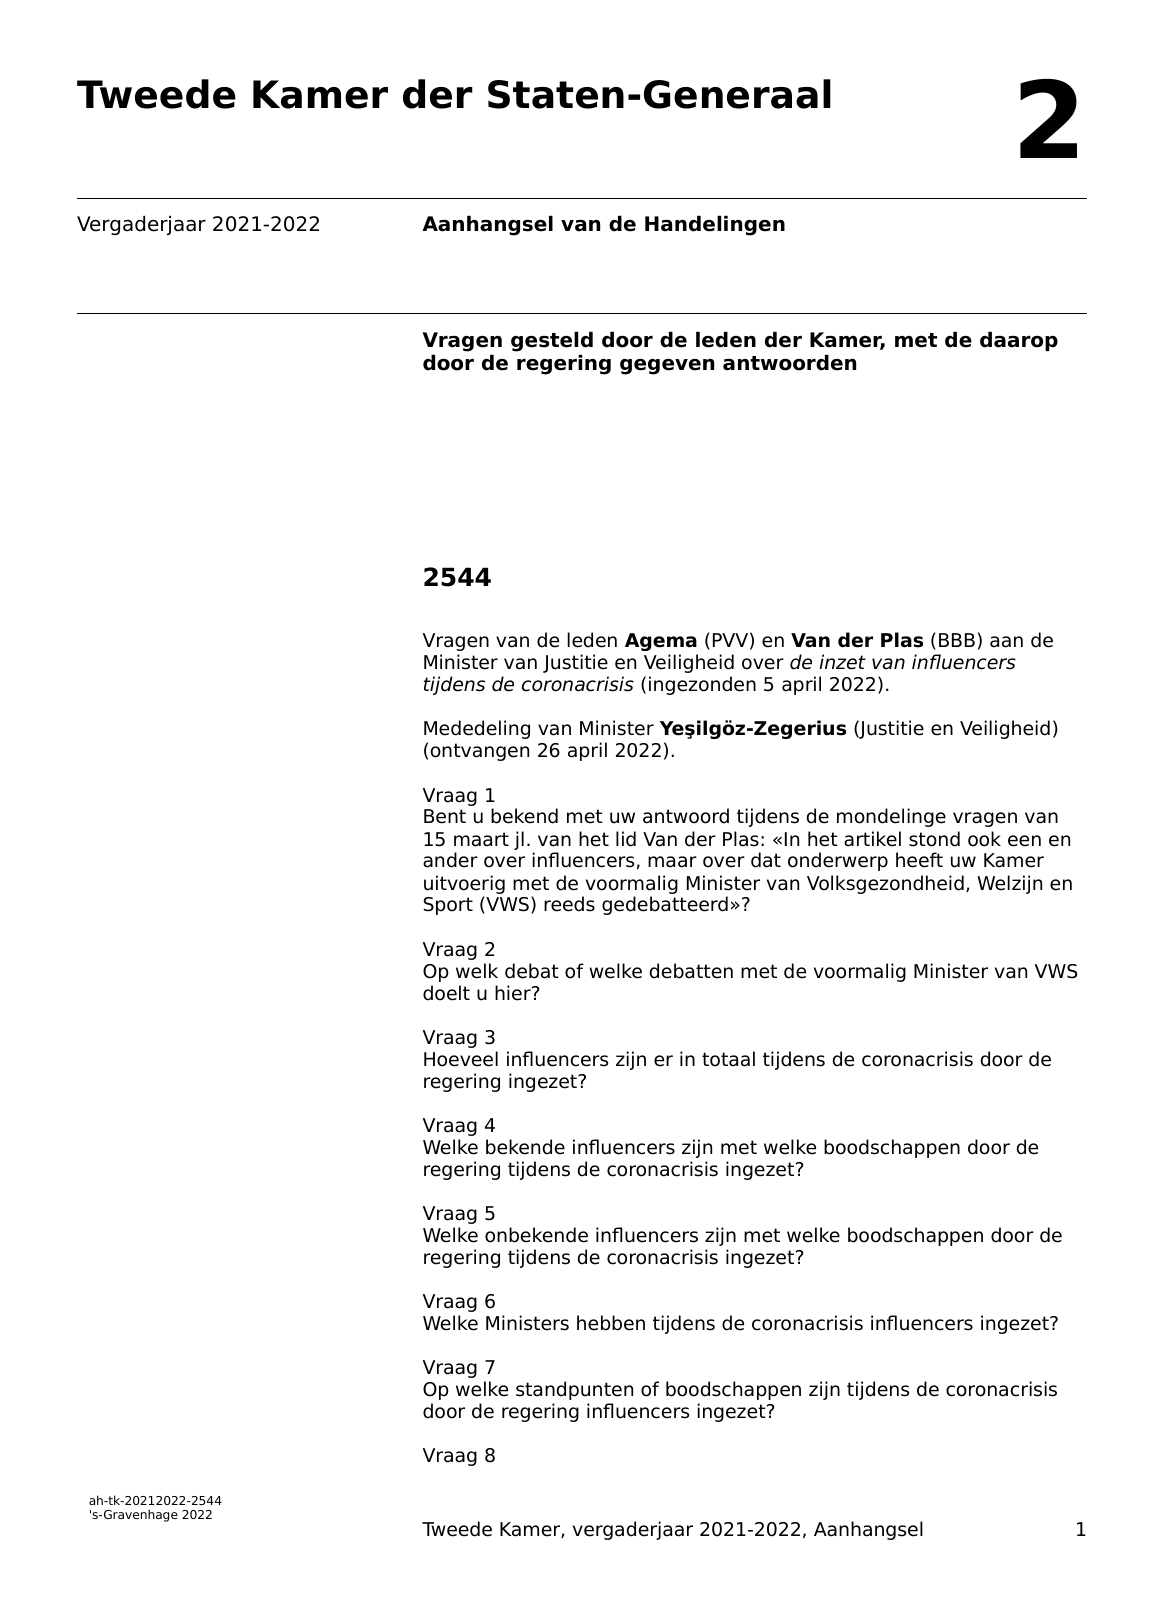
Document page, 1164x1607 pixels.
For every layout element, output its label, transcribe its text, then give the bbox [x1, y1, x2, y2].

text Vraag 6 [422, 1291, 1087, 1313]
text Vraag 5 [422, 1203, 1087, 1225]
text Vraag 8 [422, 1445, 1087, 1467]
table_cell Vragen gesteld door de leden der Kamer, met de daarop door de regering gegeven antwoorden [422, 314, 1087, 375]
text Welke Ministers hebben tijdens de coronacrisis influencers ingezet? [422, 1313, 1087, 1335]
text Op welk debat of welke debatten met de voormalig Minister van VWS doelt u hier? [422, 961, 1087, 1004]
text Hoeveel influencers zijn er in totaal tijdens de coronacrisis door de regering ingezet? [422, 1049, 1087, 1093]
text Welke onbekende influencers zijn met welke boodschappen door de regering tijdens de coronacrisis ingezet? [422, 1225, 1087, 1269]
text ah-tk-20212022-2544 [88, 1494, 323, 1508]
table_header 2 [886, 59, 1087, 198]
table_cell [77, 314, 422, 375]
text Bent u bekend met uw antwoord tijdens de mondelinge vragen van 15 maart jl. van het lid Van der Plas: «In het artikel stond ook een en ander over influencers, maar over dat onderwerp heeft uw Kamer uitvoerig met de voormalig Minister van Volksgezondheid, Welzijn en Sport (VWS) reeds gedebatteerd»? [422, 806, 1087, 916]
text Vraag 1 [422, 784, 1087, 806]
text Vraag 3 [422, 1027, 1087, 1049]
text Op welke standpunten of boodschappen zijn tijdens de coronacrisis door de regering influencers ingezet? [422, 1379, 1087, 1423]
text Welke bekende influencers zijn met welke boodschappen door de regering tijdens de coronacrisis ingezet? [422, 1137, 1087, 1181]
text 's-Gravenhage 2022 [88, 1508, 323, 1522]
table_cell Vergaderjaar 2021-2022 [77, 199, 422, 313]
text Vragen van de leden Agema (PVV) en Van der Plas (BBB) aan de Minister van Justitie en Veiligheid over de inzet van influencers tijdens de coronacrisis (ingezonden 5 april 2022). [422, 630, 1087, 696]
table_header Tweede Kamer der Staten-Generaal [77, 59, 886, 198]
text Vraag 2 [422, 938, 1087, 961]
text Vraag 7 [422, 1357, 1087, 1379]
table_cell Aanhangsel van de Handelingen [422, 199, 1087, 313]
text 2544 [422, 563, 1087, 592]
text Mededeling van Minister Yeşilgöz-Zegerius (Justitie en Veiligheid) (ontvangen 26 april 2022). [422, 718, 1087, 762]
text Vraag 4 [422, 1115, 1087, 1137]
